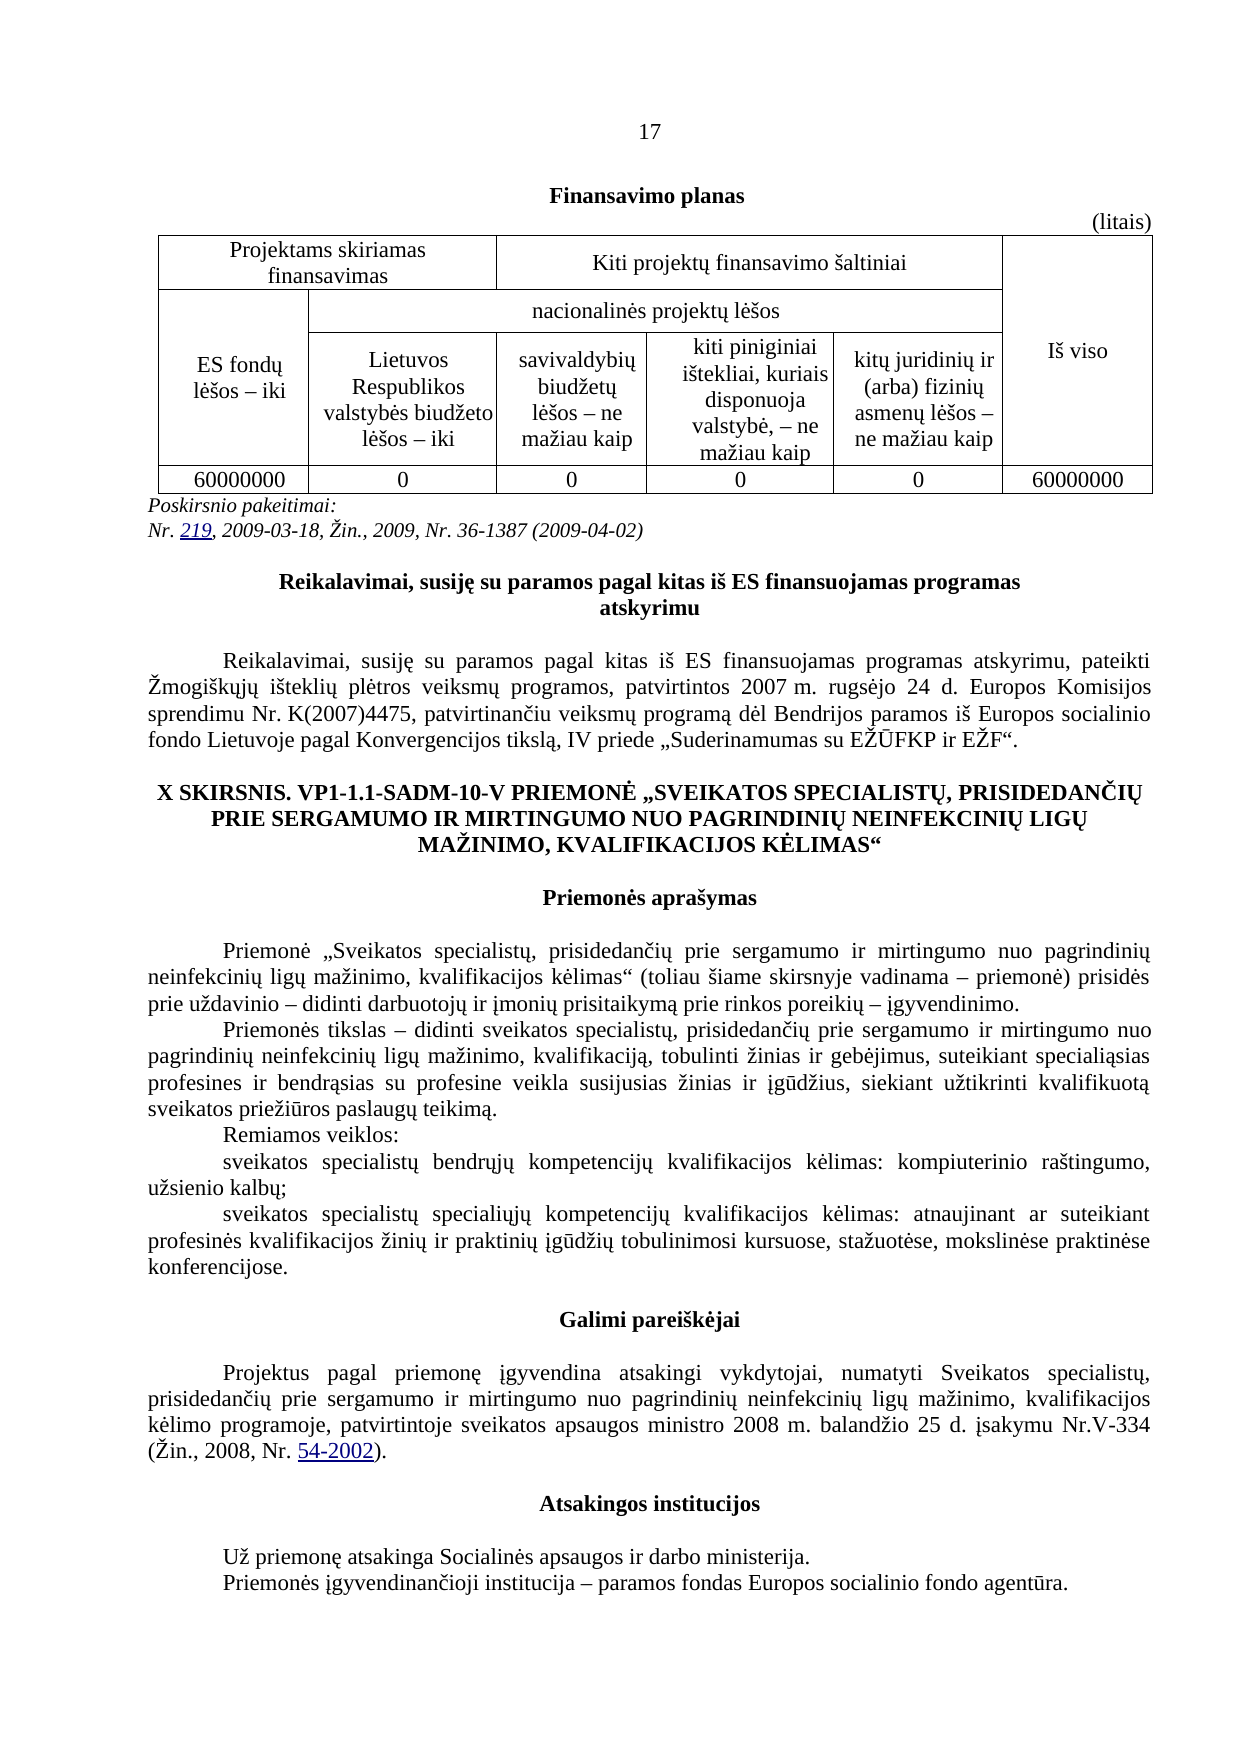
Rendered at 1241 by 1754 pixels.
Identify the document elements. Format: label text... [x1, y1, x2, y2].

table_header Iš viso [1003, 236, 1152, 465]
table_header Kiti projektų finansavimo šaltiniai [497, 236, 1002, 288]
text Už priemonę atsakinga Socialinės apsaugos ir darbo ministerija. [148, 1543, 1152, 1569]
text Remiamos veiklos: [148, 1121, 1152, 1148]
table_cell 60000000 [1003, 466, 1152, 492]
text Poskirsnio pakeitimai: [148, 493, 1152, 517]
text Projektus pagal priemonę įgyvendina atsakingi vykdytojai, numatyti Sveikatos specialistų, prisidedančių prie sergamumo ir mirtingumo nuo pagrindinių neinfekcinių ligų mažinimo, kvalifikacijos kėlimo programoje, patvirtintoje sveikatos apsaugos ministro 2008 m. balandžio 25 d. įsakymu Nr.V-334 (Žin., 2008, Nr. 54-2002). [148, 1358, 1152, 1464]
table_cell nacionalinės projektų lėšos [309, 290, 1002, 332]
table_cell 0 [497, 466, 646, 492]
table_cell Lietuvos Respublikos valstybės biudžeto lėšos – iki [309, 333, 496, 465]
table_cell 0 [309, 466, 496, 492]
text (litais) [148, 208, 1152, 235]
text Reikalavimai, susiję su paramos pagal kitas iš ES finansuojamas programas atskyrimu, pateikti Žmogiškųjų išteklių plėtros veiksmų programos, patvirtintos 2007 m. rugsėjo 24 d. Europos Komisijos sprendimu Nr. K(2007)4475, patvirtinančiu veiksmų programą dėl Bendrijos paramos iš Europos socialinio fondo Lietuvoje pagal Konvergencijos tikslą, IV priede „Suderinamumas su EŽŪFKP ir EŽF“. [148, 647, 1152, 752]
text Galimi pareiškėjai [148, 1306, 1152, 1332]
table_cell savivaldybių biudžetų lėšos – ne mažiau kaip [497, 333, 646, 465]
table_cell 0 [647, 466, 833, 492]
text Atsakingos institucijos [148, 1490, 1152, 1517]
text X SKIRSNIS. VP1-1.1-SADM-10-V PRIEMONĖ „SVEIKATOS SPECIALISTŲ, PRISIDEDANČIŲ PRIE SERGAMUMO IR MIRTINGUMO NUO PAGRINDINIŲ NEINFEKCINIŲ LIGŲ MAŽINIMO, KVALIFIKACIJOS KĖLIMAS“ [148, 779, 1152, 858]
text Priemonė „Sveikatos specialistų, prisidedančių prie sergamumo ir mirtingumo nuo pagrindinių neinfekcinių ligų mažinimo, kvalifikacijos kėlimas“ (toliau šiame skirsnyje vadinama – priemonė) prisidės prie uždavinio – didinti darbuotojų ir įmonių prisitaikymą prie rinkos poreikių – įgyvendinimo. [148, 937, 1152, 1016]
text Finansavimo planas [148, 182, 1152, 208]
table_cell 60000000 [159, 466, 308, 492]
text Priemonės tikslas – didinti sveikatos specialistų, prisidedančių prie sergamumo ir mirtingumo nuo pagrindinių neinfekcinių ligų mažinimo, kvalifikaciją, tobulinti žinias ir gebėjimus, suteikiant specialiąsias profesines ir bendrąsias su profesine veikla susijusias žinias ir įgūdžius, siekiant užtikrinti kvalifikuotą sveikatos priežiūros paslaugų teikimą. [148, 1016, 1152, 1121]
text sveikatos specialistų specialiųjų kompetencijų kvalifikacijos kėlimas: atnaujinant ar suteikiant profesinės kvalifikacijos žinių ir praktinių įgūdžių tobulinimosi kursuose, stažuotėse, mokslinėse praktinėse konferencijose. [148, 1200, 1152, 1279]
table_cell ES fondų lėšos – iki [159, 290, 308, 465]
text Nr. 219, 2009-03-18, Žin., 2009, Nr. 36-1387 (2009-04-02) [148, 517, 1152, 542]
table_header Projektams skiriamas finansavimas [159, 236, 496, 288]
text Reikalavimai, susiję su paramos pagal kitas iš ES finansuojamas programas atskyrimu [148, 568, 1152, 621]
table_cell 0 [834, 466, 1002, 492]
text sveikatos specialistų bendrųjų kompetencijų kvalifikacijos kėlimas: kompiuterinio raštingumo, užsienio kalbų; [148, 1148, 1152, 1200]
text Priemonės įgyvendinančioji institucija – paramos fondas Europos socialinio fondo agentūra. [148, 1569, 1152, 1596]
text Priemonės aprašymas [148, 884, 1152, 911]
table_cell kiti piniginiai ištekliai, kuriais disponuoja valstybė, – ne mažiau kaip [647, 333, 833, 465]
table_cell kitų juridinių ir (arba) fizinių asmenų lėšos – ne mažiau kaip [834, 333, 1002, 465]
